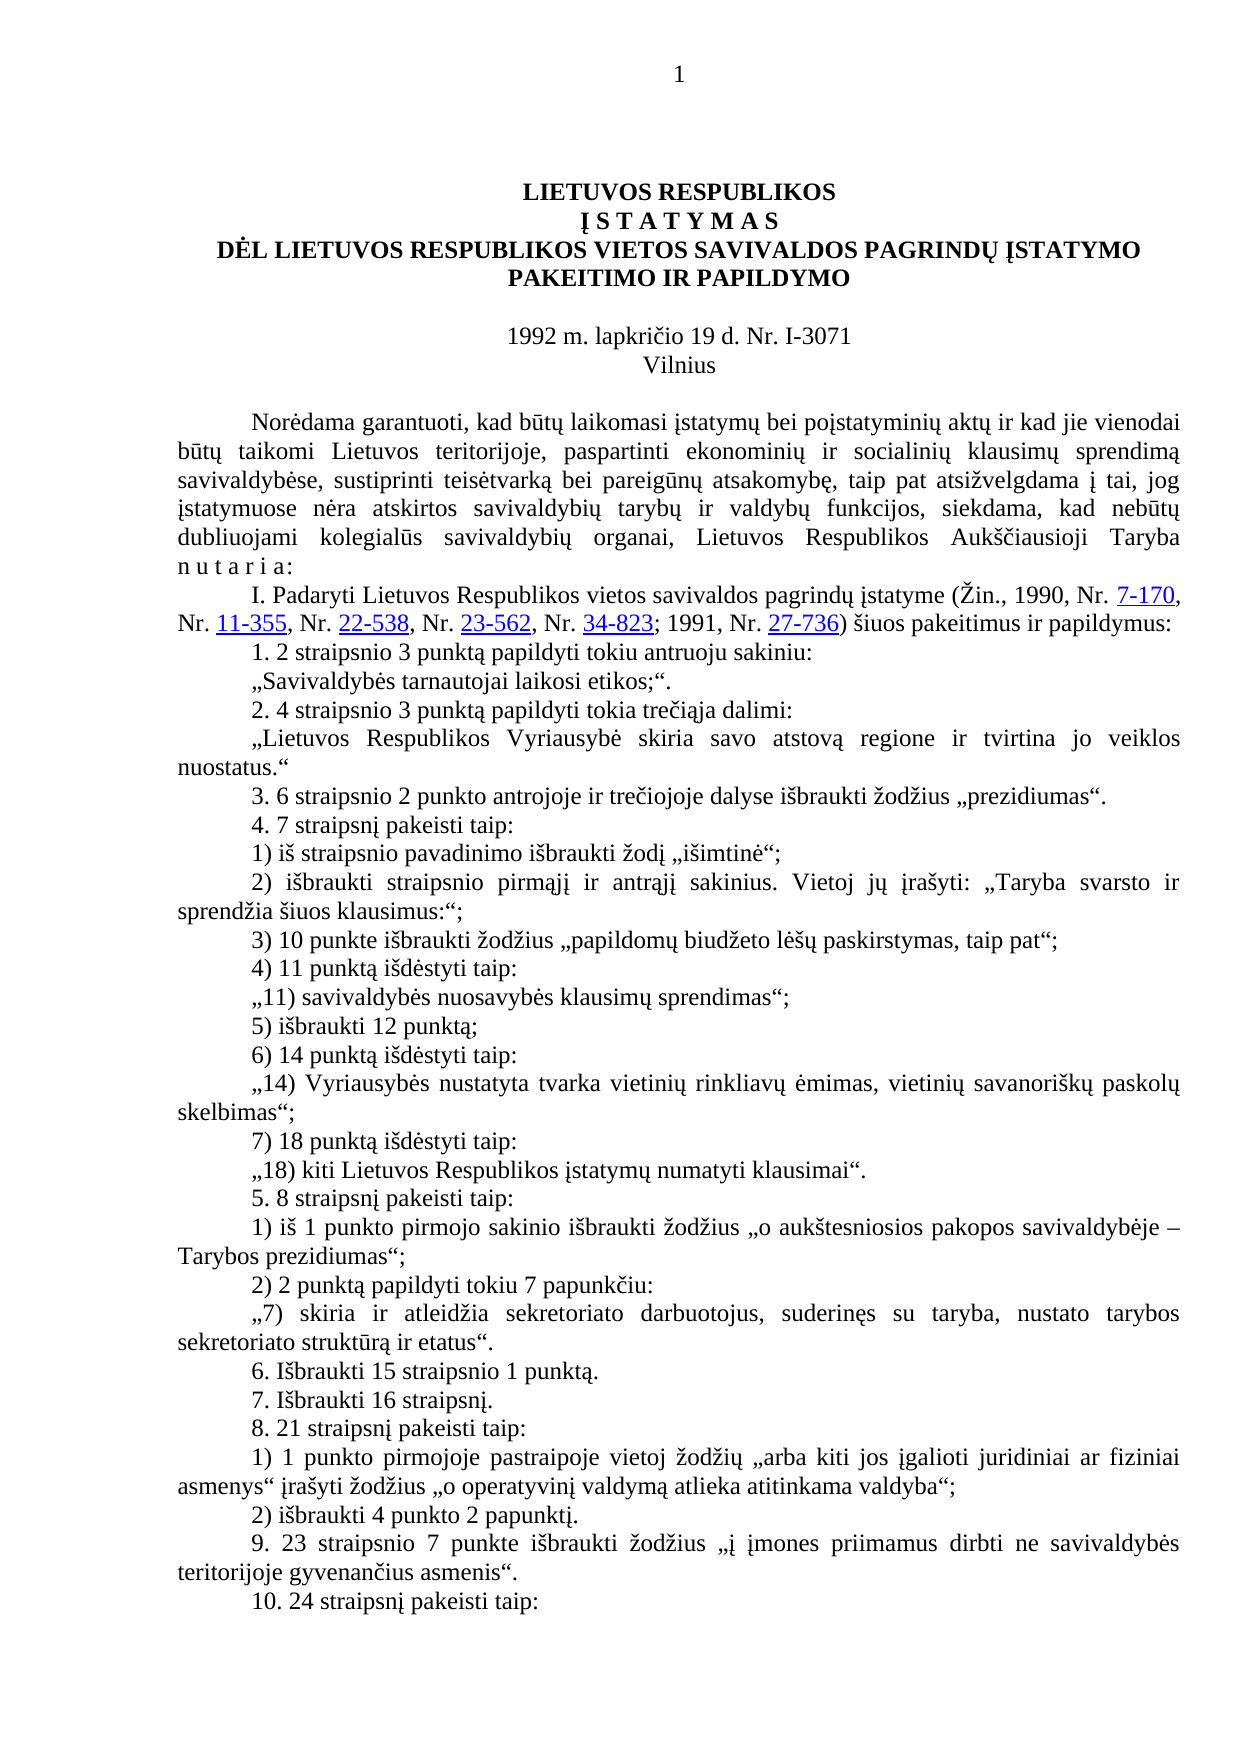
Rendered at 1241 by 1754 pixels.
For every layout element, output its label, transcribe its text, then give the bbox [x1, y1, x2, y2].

text 2) 2 punktą papildyti tokiu 7 papunkčiu: [177, 1270, 1181, 1298]
text „Lietuvos Respublikos Vyriausybė skiria savo atstovą regione ir tvirtina jo veiklos nuostatus.“ [177, 723, 1181, 781]
text 9. 23 straipsnio 7 punkte išbraukti žodžius „į įmones priimamus dirbti ne savivaldybės teritorijoje gyvenančius asmenis“. [177, 1528, 1181, 1586]
text 8. 21 straipsnį pakeisti taip: [177, 1413, 1181, 1442]
text 10. 24 straipsnį pakeisti taip: [177, 1586, 1181, 1615]
text 1) 1 punkto pirmojoje pastraipoje vietoj žodžių „arba kiti jos įgalioti juridiniai ar fiziniai asmenys“ įrašyti žodžius „o operatyvinį valdymą atlieka atitinkama valdyba“; [177, 1442, 1181, 1500]
text „14) Vyriausybės nustatyta tvarka vietinių rinkliavų ėmimas, vietinių savanoriškų paskolų skelbimas“; [177, 1068, 1181, 1126]
text 7) 18 punktą išdėstyti taip: [177, 1126, 1181, 1155]
text 5. 8 straipsnį pakeisti taip: [177, 1183, 1181, 1212]
text DĖL LIETUVOS RESPUBLIKOS VIETOS SAVIVALDOS PAGRINDŲ ĮSTATYMO PAKEITIMO IR PAPILDYMO [177, 235, 1181, 292]
text 3. 6 straipsnio 2 punkto antrojoje ir trečiojoje dalyse išbraukti žodžius „prezidiumas“. [177, 781, 1181, 810]
text 2. 4 straipsnio 3 punktą papildyti tokia trečiąja dalimi: [177, 695, 1181, 723]
text LIETUVOS RESPUBLIKOS [177, 177, 1181, 206]
text Norėdama garantuoti, kad būtų laikomasi įstatymų bei poįstatyminių aktų ir kad jie vienodai būtų taikomi Lietuvos teritorijoje, paspartinti ekonominių ir socialinių klausimų sprendimą savivaldybėse, sustiprinti teisėtvarką bei pareigūnų atsakomybę, taip pat atsižvelgdama į tai, jog įstatymuose nėra atskirtos savivaldybių tarybų ir valdybų funkcijos, siekdama, kad nebūtų dubliuojami kolegialūs savivaldybių organai, Lietuvos Respublikos Aukščiausioji Taryba nutaria: [177, 407, 1181, 580]
text 1) iš 1 punkto pirmojo sakinio išbraukti žodžius „o aukštesniosios pakopos savivaldybėje – Tarybos prezidiumas“; [177, 1212, 1181, 1270]
text I. Padaryti Lietuvos Respublikos vietos savivaldos pagrindų įstatyme (Žin., 1990, Nr. 7-170, Nr. 11-355, Nr. 22-538, Nr. 23-562, Nr. 34-823; 1991, Nr. 27-736) šiuos pakeitimus ir papildymus: [177, 580, 1181, 637]
text 2) išbraukti straipsnio pirmąjį ir antrąjį sakinius. Vietoj jų įrašyti: „Taryba svarsto ir sprendžia šiuos klausimus:“; [177, 867, 1181, 925]
text „18) kiti Lietuvos Respublikos įstatymų numatyti klausimai“. [177, 1155, 1181, 1183]
text 7. Išbraukti 16 straipsnį. [177, 1385, 1181, 1413]
text 4) 11 punktą išdėstyti taip: [177, 953, 1181, 982]
text 1. 2 straipsnio 3 punktą papildyti tokiu antruoju sakiniu: [177, 637, 1181, 666]
text „Savivaldybės tarnautojai laikosi etikos;“. [177, 666, 1181, 695]
text 6) 14 punktą išdėstyti taip: [177, 1040, 1181, 1068]
text 4. 7 straipsnį pakeisti taip: [177, 810, 1181, 838]
text 1) iš straipsnio pavadinimo išbraukti žodį „išimtinė“; [177, 838, 1181, 867]
text Į S T A T Y M A S [177, 206, 1181, 235]
text 1992 m. lapkričio 19 d. Nr. I-3071 [177, 321, 1181, 350]
text „7) skiria ir atleidžia sekretoriato darbuotojus, suderinęs su taryba, nustato tarybos sekretoriato struktūrą ir etatus“. [177, 1298, 1181, 1356]
text 5) išbraukti 12 punktą; [177, 1011, 1181, 1040]
text 2) išbraukti 4 punkto 2 papunktį. [177, 1500, 1181, 1528]
text Vilnius [177, 350, 1181, 378]
text „11) savivaldybės nuosavybės klausimų sprendimas“; [177, 982, 1181, 1011]
text 3) 10 punkte išbraukti žodžius „papildomų biudžeto lėšų paskirstymas, taip pat“; [177, 925, 1181, 953]
text 6. Išbraukti 15 straipsnio 1 punktą. [177, 1356, 1181, 1385]
